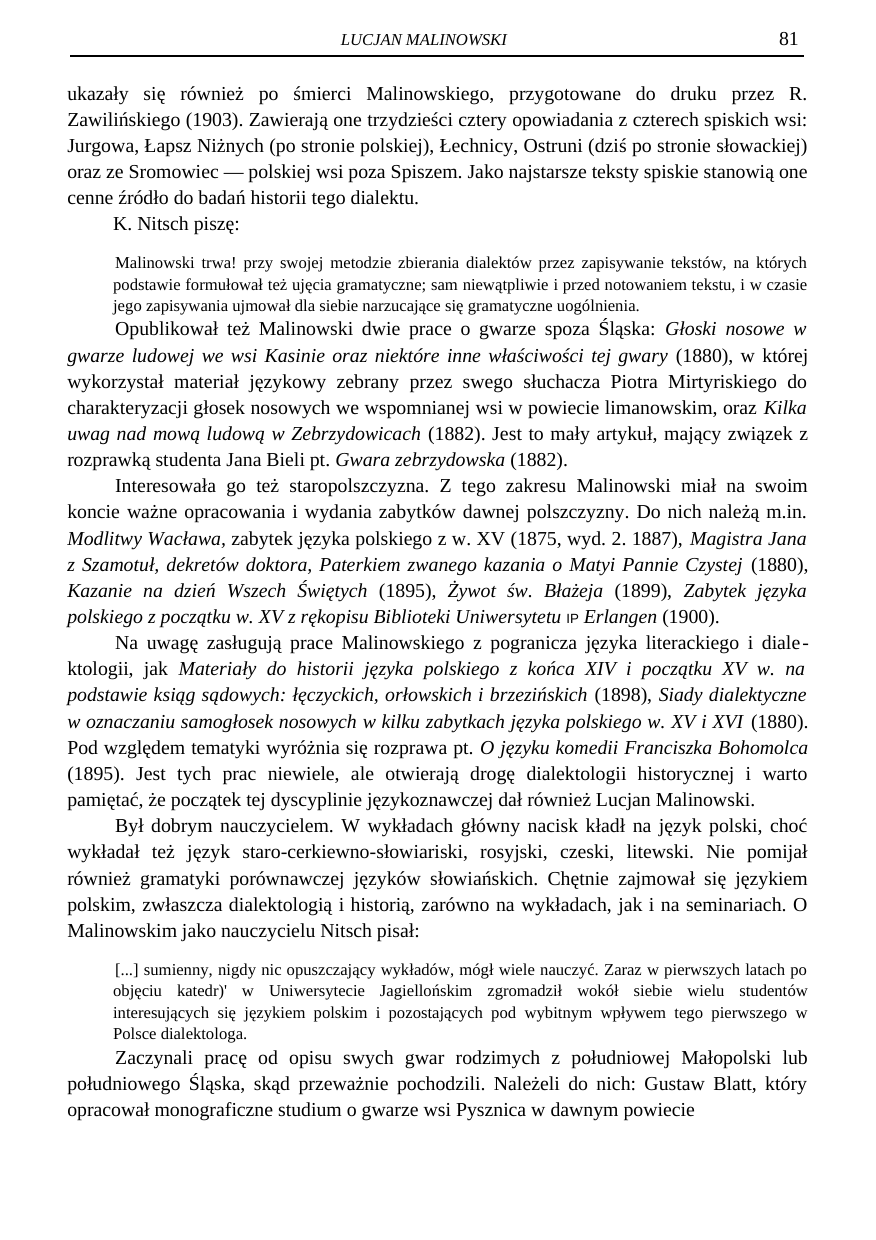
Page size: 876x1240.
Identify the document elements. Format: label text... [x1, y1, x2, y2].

text Był dobrym nauczycielem. W wykładach główny nacisk kładł na język polski, choć wykładał też język staro-cerkiewno-słowiariski, rosyjski, czeski, litewski. Nie pomijał również gramatyki porównawczej języków słowiańskich. Chętnie zajmował się językiem polskim, zwłaszcza dialektologią i historią, zarówno na wykładach, jak i na seminariach. O Malinowskim jako nauczycielu Nitsch pisał: [67, 814, 808, 942]
text 81 [779, 27, 805, 50]
text LUCJAN MALINOWSKI [341, 30, 533, 49]
text Interesowała go też staropolszczyzna. Z tego zakresu Malinowski miał na swoim koncie ważne opracowania i wydania zabytków dawnej polszczyzny. Do nich należą m.in. Modlitwy Wacława, zabytek języka polskiego z w. XV (1875, wyd. 2. 1887), Magistra Jana z Szamotuł, dekretów doktora, Paterkiem zwanego kazania o Matyi Pannie Czystej (1880), Kazanie na dzień Wszech Świętych (1895), Żywot św. Błażeja (1899), Zabytek języka polskiego z początku w. XV z rękopisu Biblioteki Uniwer­sytetu ip Erlangen (1900). [67, 474, 808, 628]
text Na uwagę zasługują prace Malinowskiego z pogranicza języka literackiego i diale­ktologii, jak Materiały do historii języka polskiego z końca XIV i początku XV w. na podstawie ksiąg sądowych: łęczyckich, orłowskich i brzezińskich (1898), Siady dialektyczne w oznaczaniu samogłosek nosowych w kilku zabytkach języka polskiego w. XV i XVI (1880). Pod względem tematyki wyróżnia się rozprawa pt. O języku komedii Franciszka Bohomolca (1895). Jest tych prac niewiele, ale otwierają drogę dialektologii historycznej i warto pamiętać, że początek tej dyscyplinie językoznawczej dał również Lucjan Malinowski. [67, 631, 808, 811]
text ukazały się również po śmierci Malinowskiego, przygotowane do druku przez R. Zawilińskiego (1903). Zawierają one trzydzieści cztery opowiadania z czterech spiskich wsi: Jurgowa, Łapsz Niżnych (po stronie polskiej), Łechnicy, Ostruni (dziś po stronie słowackiej) oraz ze Sromowiec — polskiej wsi poza Spiszem. Jako najstarsze teksty spiskie stanowią one cenne źródło do badań historii tego dialektu. [67, 82, 808, 209]
text Malinowski trwa! przy swojej metodzie zbierania dialektów przez zapisywanie tekstów, na których podstawie formułował też ujęcia gramatyczne; sam niewątpliwie i przed notowaniem tekstu, i w czasie jego zapisywania ujmował dla siebie narzucające się gramatyczne uogólnienia. [113, 253, 808, 315]
text Zaczynali pracę od opisu swych gwar rodzimych z południowej Małopolski lub południowego Śląska, skąd przeważnie pochodzili. Należeli do nich: Gustaw Blatt, który opracował monograficzne studium o gwarze wsi Pysznica w dawnym powiecie [67, 1046, 808, 1121]
text Opublikował też Malinowski dwie prace o gwarze spoza Śląska: Głoski nosowe w gwarze ludowej we wsi Kasinie oraz niektóre inne właściwości tej gwary (1880), w której wykorzystał materiał językowy zebrany przez swego słuchacza Piotra Mirtyriskiego do charakteryzacji głosek nosowych we wspomnianej wsi w powiecie limanowskim, oraz Kilka uwag nad mową ludową w Zebrzydowicach (1882). Jest to mały artykuł, mający związek z rozprawką studenta Jana Bieli pt. Gwara zebrzydowska (1882). [67, 317, 808, 471]
text K. Nitsch piszę: [67, 212, 808, 235]
text [...] sumienny, nigdy nic opuszczający wykładów, mógł wiele nauczyć. Zaraz w pierwszych latach po objęciu katedr)' w Uniwersytecie Jagiellońskim zgromadził wokół siebie wielu studentów interesujących się językiem polskim i pozostających pod wybitnym wpływem tego pierwszego w Polsce dialektologa. [113, 959, 808, 1043]
